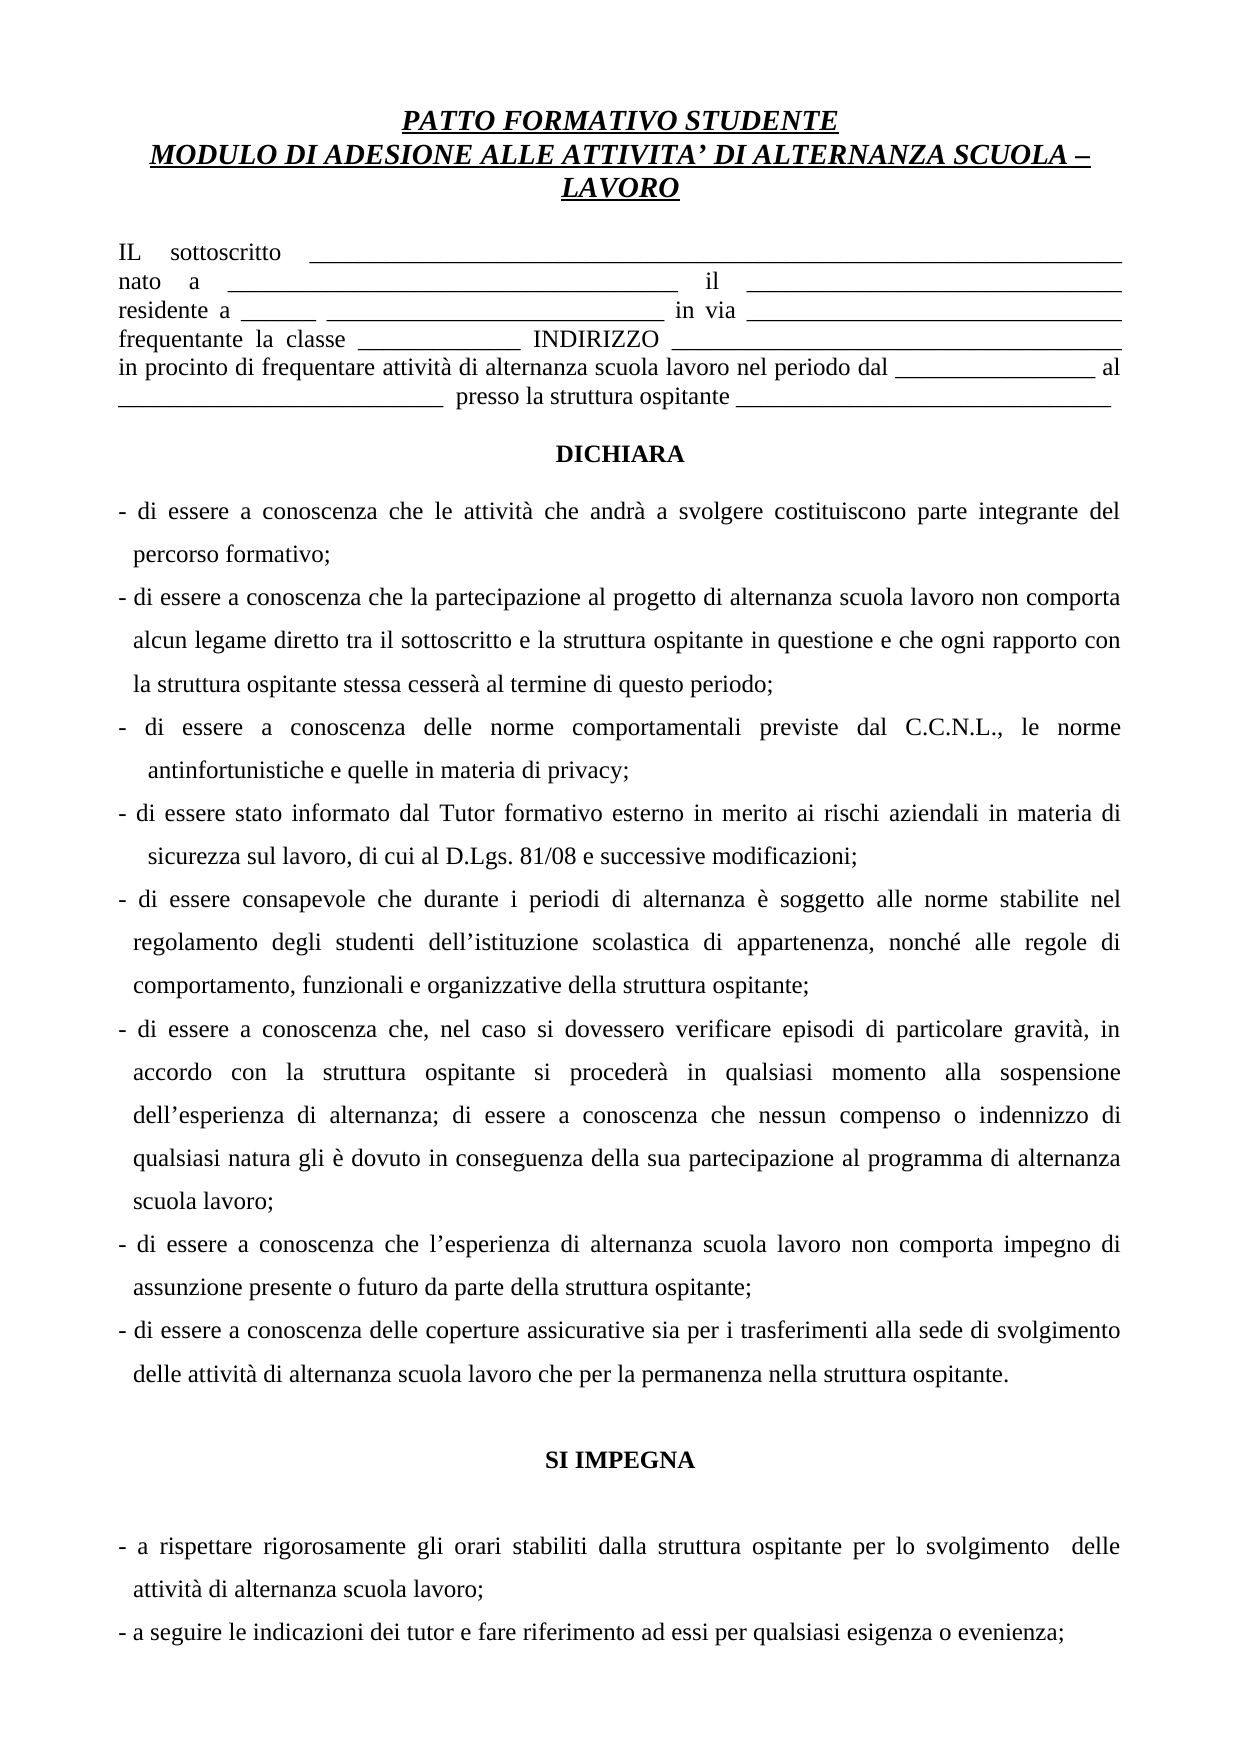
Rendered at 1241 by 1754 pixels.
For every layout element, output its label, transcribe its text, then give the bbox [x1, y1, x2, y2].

text - di essere a conoscenza che la partecipazione al progetto di alternanza scuola lavoro non comporta alcun legame diretto tra il sottoscritto e la struttura ospitante in questione e che ogni rapporto con la struttura ospitante stessa cesserà al termine di questo periodo; [118, 582, 1122, 697]
text - di essere consapevole che durante i periodi di alternanza è soggetto alle norme stabilite nel regolamento degli studenti dell’istituzione scolastica di appartenenza, nonché alle regole di comportamento, funzionali e organizzative della struttura ospitante; [118, 884, 1122, 999]
text - di essere stato informato dal Tutor formativo esterno in merito ai rischi aziendali in materia di sicurezza sul lavoro, di cui al D.Lgs. 81/08 e successive modificazioni; [118, 798, 1122, 870]
text - a rispettare rigorosamente gli orari stabiliti dalla struttura ospitante per lo svolgimento delle attività di alternanza scuola lavoro; [118, 1531, 1122, 1603]
text - di essere a conoscenza delle coperture assicurative sia per i trasferimenti alla sede di svolgimento delle attività di alternanza scuola lavoro che per la permanenza nella struttura ospitante. [118, 1316, 1122, 1387]
text - di essere a conoscenza delle norme comportamentali previste dal C.C.N.L., le norme antinfortunistiche e quelle in materia di privacy; [118, 712, 1122, 784]
text DICHIARA [118, 439, 1122, 467]
text IL sottoscritto _________________________________________________________________ nato a ____________________________________ il ______________________________ residente a ______ ___________________________ in via ______________________________ frequentante la classe _____________ INDIRIZZO ____________________________________ in procinto di frequentare attività di alternanza scuola lavoro nel periodo dal ________________ al __________________________ presso la struttura ospitante ______________________________ [118, 237, 1122, 410]
text PATTO FORMATIVO STUDENTE [118, 103, 1122, 137]
text - di essere a conoscenza che, nel caso si dovessero verificare episodi di particolare gravità, in accordo con la struttura ospitante si procederà in qualsiasi momento alla sospensione dell’esperienza di alternanza; di essere a conoscenza che nessun compenso o indennizzo di qualsiasi natura gli è dovuto in conseguenza della sua partecipazione al programma di alternanza scuola lavoro; [118, 1014, 1122, 1215]
text MODULO DI ADESIONE ALLE ATTIVITA’ DI ALTERNANZA SCUOLA – LAVORO [118, 137, 1122, 204]
text SI IMPEGNA [118, 1445, 1122, 1474]
text - a seguire le indicazioni dei tutor e fare riferimento ad essi per qualsiasi esigenza o evenienza; [118, 1617, 1122, 1646]
text - di essere a conoscenza che l’esperienza di alternanza scuola lavoro non comporta impegno di assunzione presente o futuro da parte della struttura ospitante; [118, 1229, 1122, 1301]
text - di essere a conoscenza che le attività che andrà a svolgere costituiscono parte integrante del percorso formativo; [118, 496, 1122, 568]
